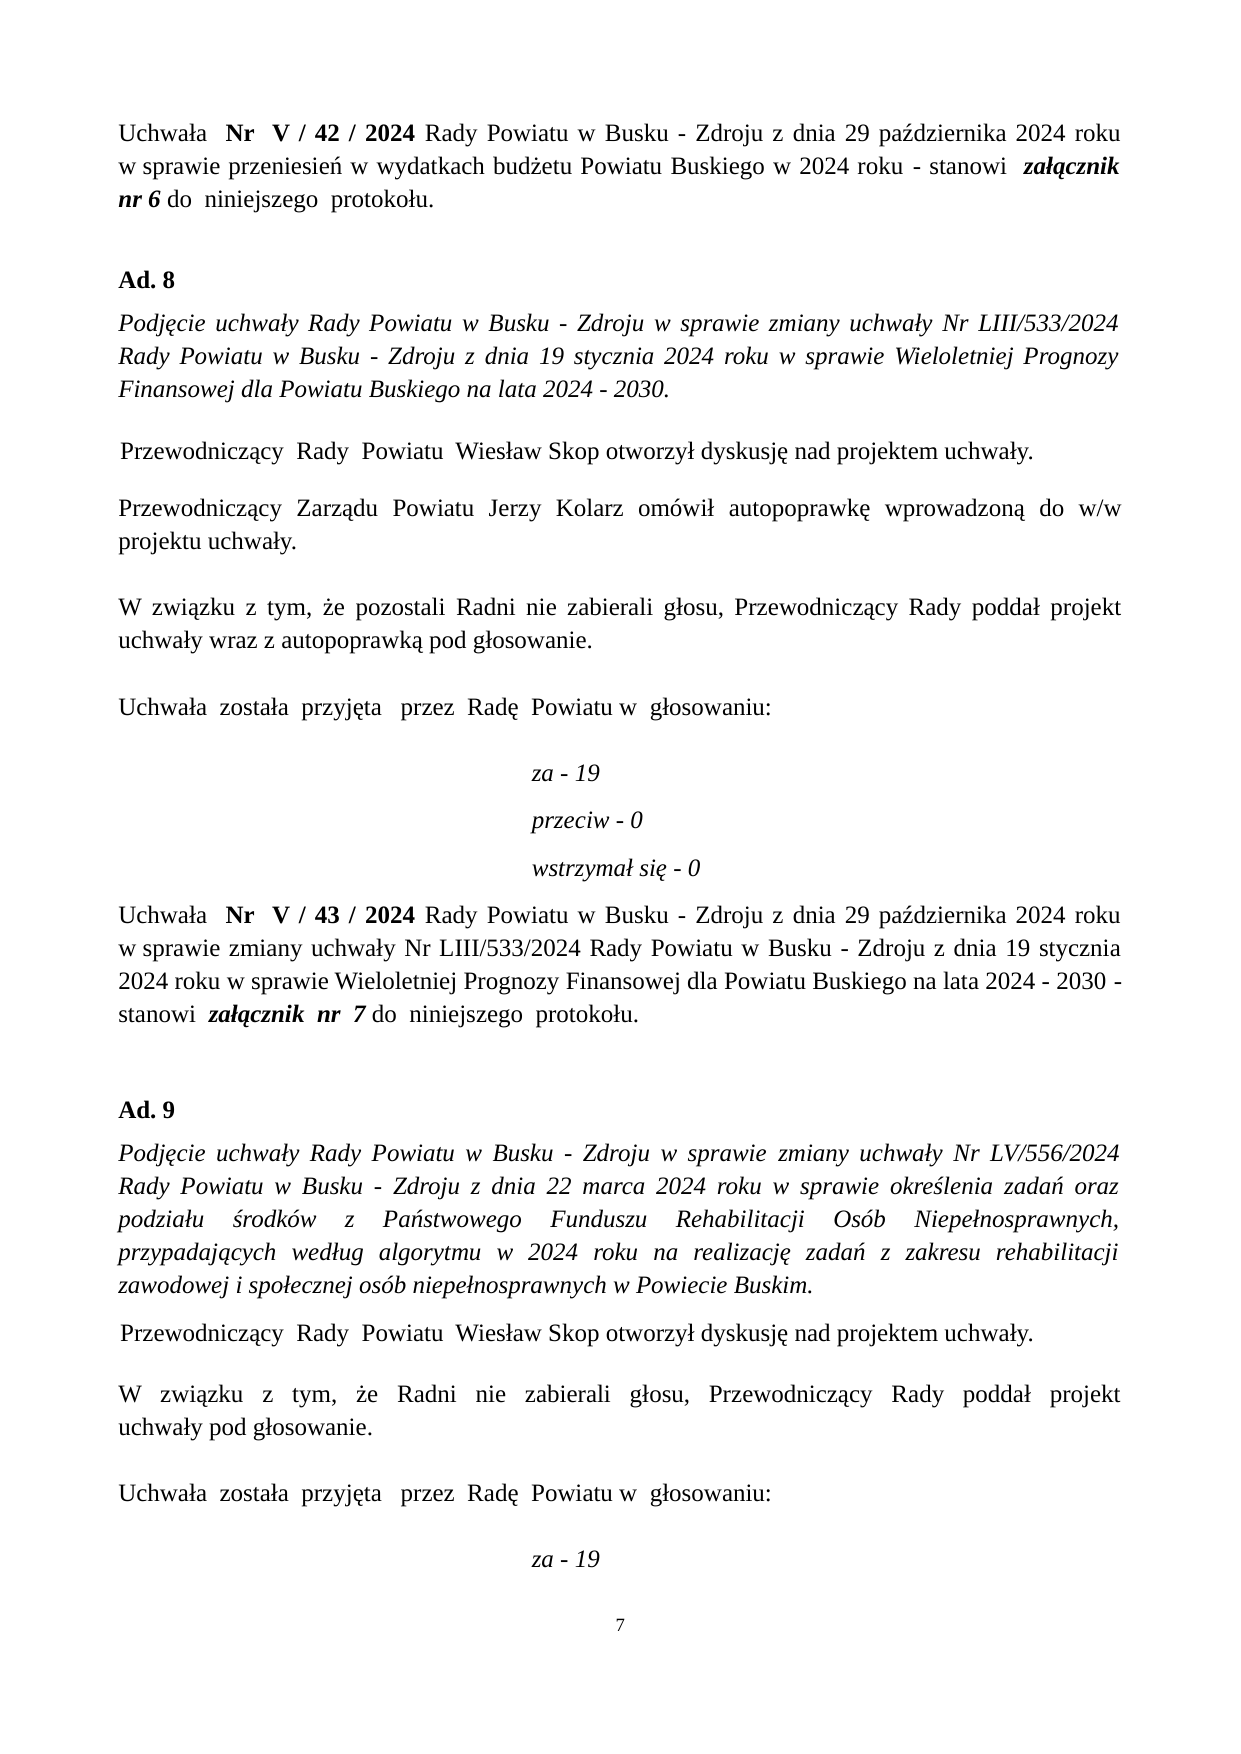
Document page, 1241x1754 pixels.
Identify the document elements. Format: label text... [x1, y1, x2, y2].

list Uchwała została przyjęta przez Radę Powiatu w głosowaniu: [118, 1478, 1122, 1507]
list Ad. 8 [118, 265, 1122, 293]
list Podjęcie uchwały Rady Powiatu w Busku - Zdroju w sprawie zmiany uchwały Nr LV/556/2024 Rady Powiatu w Busku - Zdroju z dnia 22 marca 2024 roku w sprawie określenia zadań oraz podziału środków z Państwowego Funduszu Rehabilitacji Osób Niepełnosprawnych, przypadających według algorytmu w 2024 roku na realizację zadań z zakresu rehabilitacji zawodowej i społecznej osób niepełnosprawnych w Powiecie Buskim. [118, 1138, 1122, 1299]
list Podjęcie uchwały Rady Powiatu w Busku - Zdroju w sprawie zmiany uchwały Nr LIII/533/2024 Rady Powiatu w Busku - Zdroju z dnia 19 stycznia 2024 roku w sprawie Wieloletniej Prognozy Finansowej dla Powiatu Buskiego na lata 2024 - 2030. [118, 308, 1122, 403]
list Uchwała została przyjęta przez Radę Powiatu w głosowaniu: [118, 692, 1122, 720]
list W związku z tym, że pozostali Radni nie zabierali głosu, Przewodniczący Rady poddał projekt uchwały wraz z autopoprawką pod głosowanie. [118, 592, 1122, 654]
list za - 19 [532, 758, 1122, 786]
list W związku z tym, że Radni nie zabierali głosu, Przewodniczący Rady poddał projekt uchwały pod głosowanie. [118, 1379, 1122, 1441]
list Ad. 9 [118, 1095, 1122, 1123]
list wstrzymał się - 0 [532, 853, 1122, 882]
list Przewodniczący Zarządu Powiatu Jerzy Kolarz omówił autopoprawkę wprowadzoną do w/w projektu uchwały. [118, 493, 1122, 555]
list Uchwała Nr V / 43 / 2024 Rady Powiatu w Busku - Zdroju z dnia 29 października 2024 roku w sprawie zmiany uchwały Nr LIII/533/2024 Rady Powiatu w Busku - Zdroju z dnia 19 stycznia 2024 roku w sprawie Wieloletniej Prognozy Finansowej dla Powiatu Buskiego na lata 2024 - 2030 - stanowi załącznik nr 7 do niniejszego protokołu. [118, 900, 1122, 1028]
list Uchwała Nr V / 42 / 2024 Rady Powiatu w Busku - Zdroju z dnia 29 października 2024 roku w sprawie przeniesień w wydatkach budżetu Powiatu Buskiego w 2024 roku - stanowi załącznik nr 6 do niniejszego protokołu. [118, 118, 1122, 213]
list przeciw - 0 [532, 805, 1122, 834]
list Przewodniczący Rady Powiatu Wiesław Skop otworzył dyskusję nad projektem uchwały. [89, 1318, 1122, 1346]
list za - 19 [532, 1544, 1122, 1573]
list Przewodniczący Rady Powiatu Wiesław Skop otworzył dyskusję nad projektem uchwały. [89, 436, 1122, 465]
